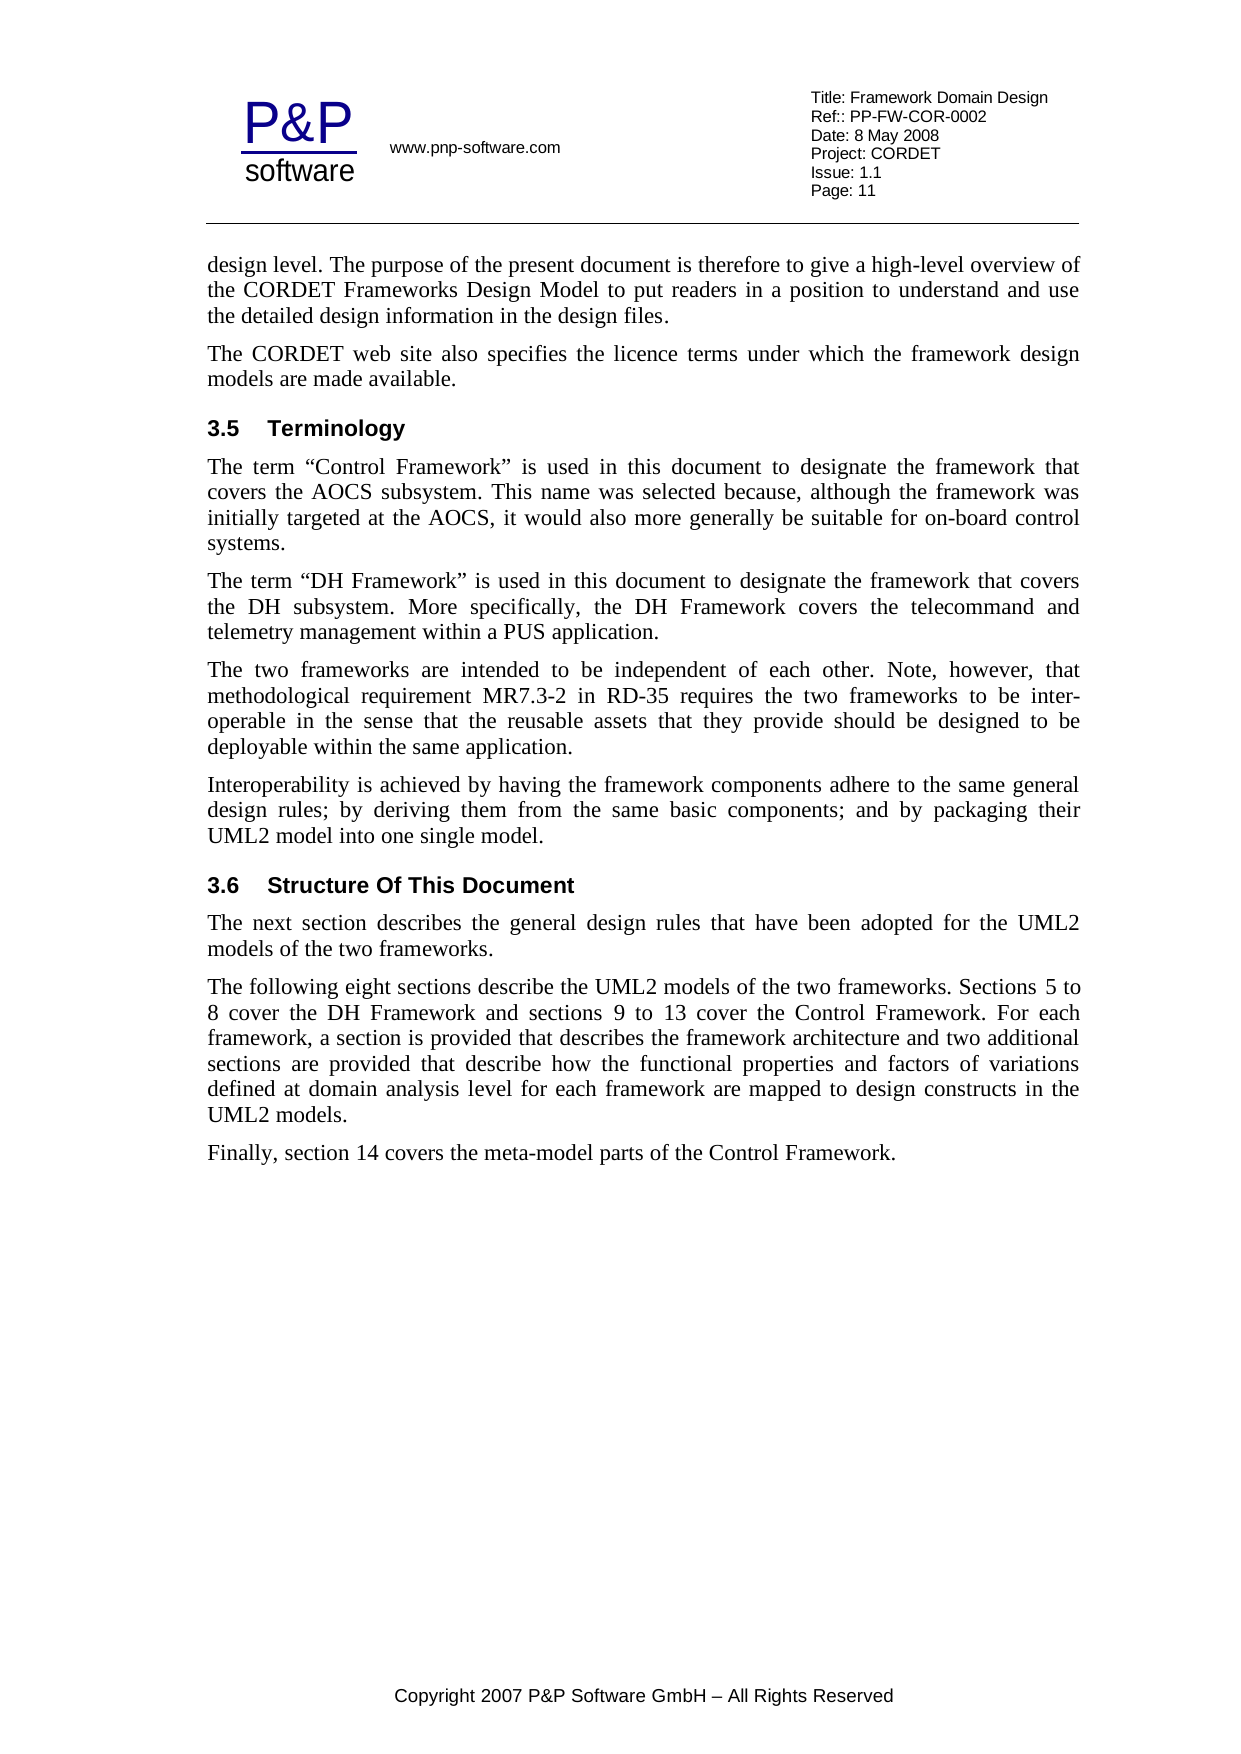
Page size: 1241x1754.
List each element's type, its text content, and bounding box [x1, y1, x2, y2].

text The term “DH Framework” is used in this document to designate the framework that covers the DH subsystem. More specifically, the DH Framework covers the telecommand and telemetry management within a PUS application. [207, 568, 1081, 645]
text Interoperability is achieved by having the framework components adhere to the same general design rules; by deriving them from the same basic components; and by packaging their UML2 model into one single model. [207, 772, 1081, 848]
text The CORDET web site also specifies the licence terms under which the framework design models are made available. [207, 341, 1081, 392]
text The following eight sections describe the UML2 models of the two frameworks. Sections 5 to 8 cover the DH Framework and sections 9 to 13 cover the Control Framework. For each framework, a section is provided that describes the framework architecture and two additional sections are provided that describe how the functional properties and factors of variations defined at domain analysis level for each framework are mapped to design constructs in the UML2 models. [207, 974, 1081, 1127]
subtitle Structure Of This Document [207, 872, 1081, 898]
text design level. The purpose of the present document is therefore to give a high-level overview of the CORDET Frameworks Design Model to put readers in a position to understand and use the detailed design information in the design files. [207, 251, 1081, 328]
text The two frameworks are intended to be independent of each other. Note, however, that methodological requirement MR7.3-2 in RD-35 requires the two frameworks to be inter-operable in the sense that the reusable assets that they provide should be designed to be deployable within the same application. [207, 657, 1081, 759]
text The next section describes the general design rules that have been adopted for the UML2 models of the two frameworks. [207, 910, 1081, 961]
text The term “Control Framework” is used in this document to designate the framework that covers the AOCS subsystem. This name was selected because, although the framework was initially targeted at the AOCS, it would also more generally be suitable for on-board control systems. [207, 453, 1081, 556]
subtitle Terminology [207, 416, 1081, 442]
text Finally, section 14 covers the meta-model parts of the Control Framework. [207, 1139, 1081, 1165]
